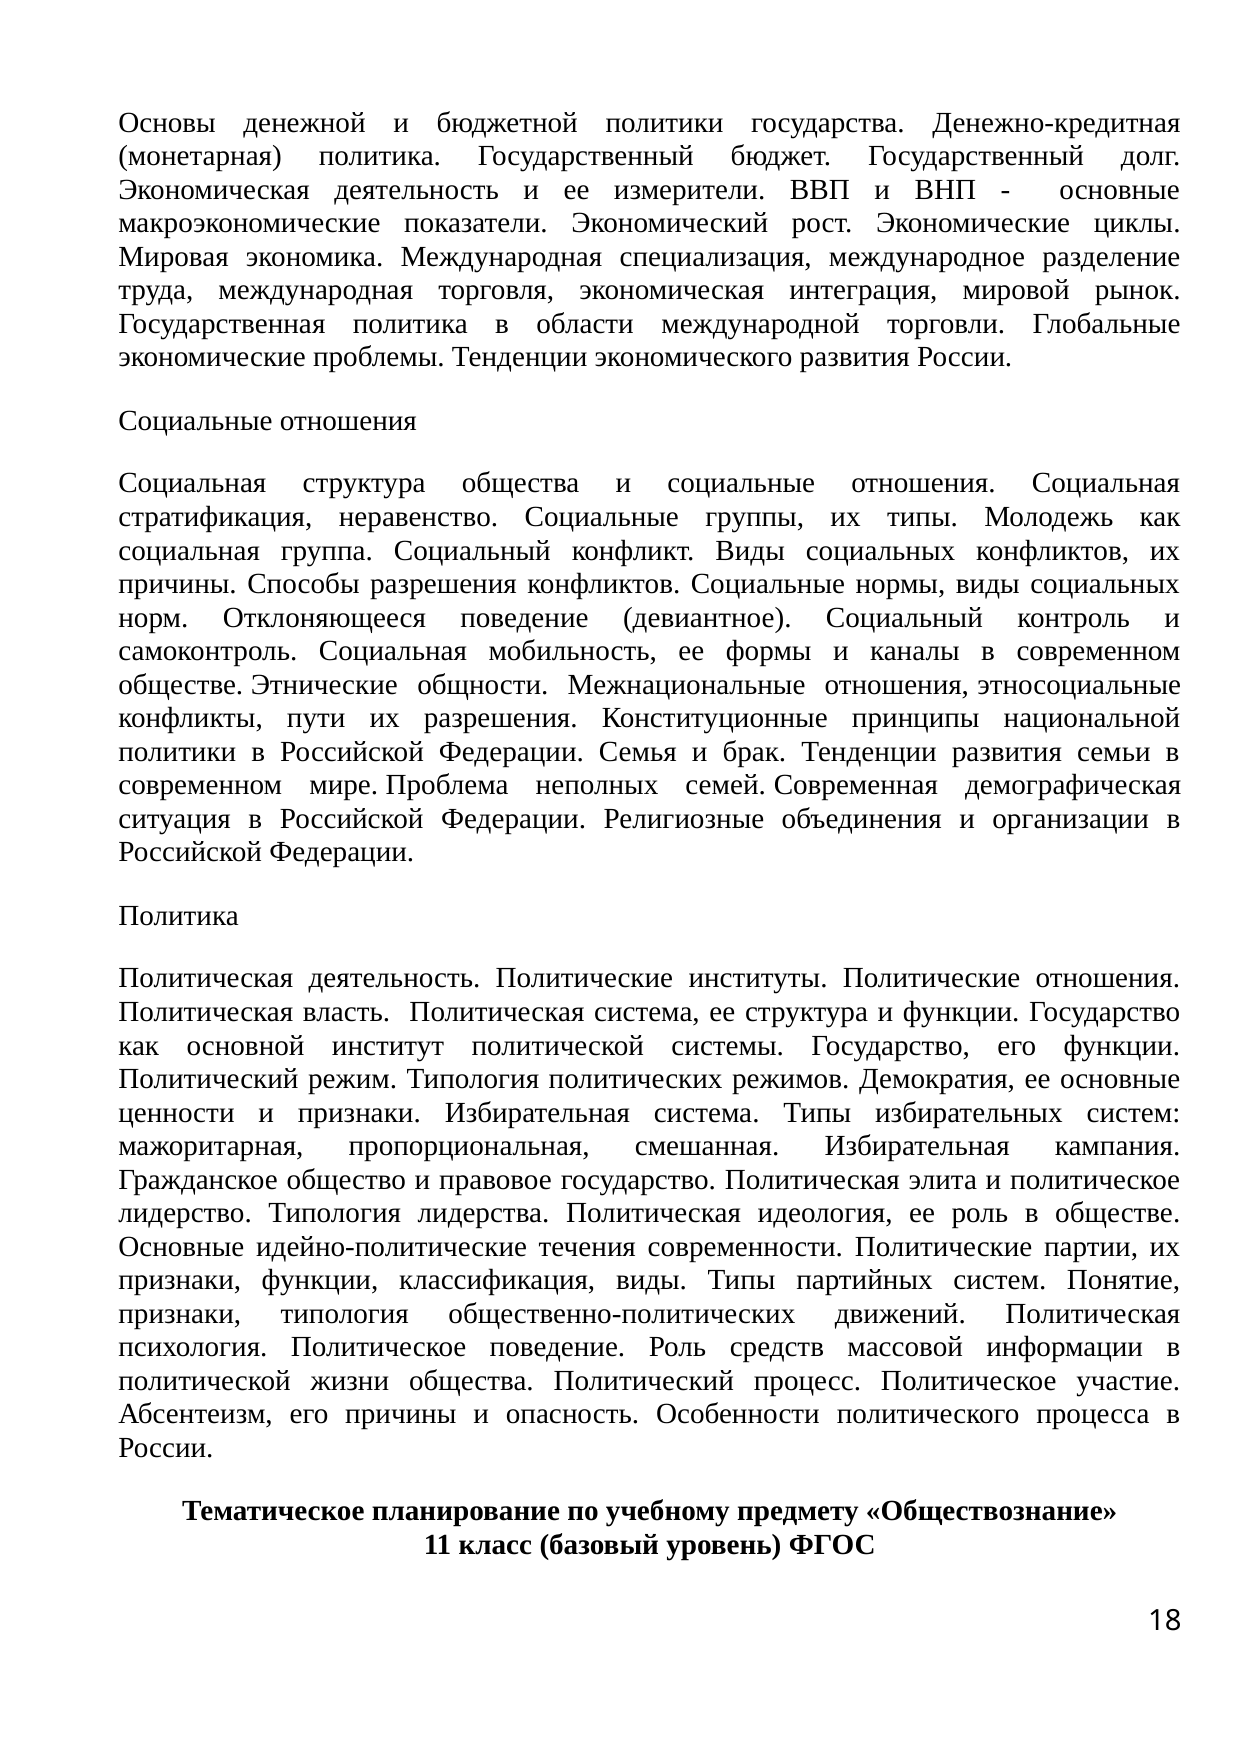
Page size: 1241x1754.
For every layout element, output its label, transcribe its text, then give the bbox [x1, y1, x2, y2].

text Социальные отношения [118, 403, 1181, 436]
text 11 класс (базовый уровень) ФГОС [118, 1527, 1181, 1560]
text Основы денежной и бюджетной политики государства. Денежно-кредитная (монетарная) политика. Государственный бюджет. Государственный долг. Экономическая деятельность и ее измерители. ВВП и ВНП - основные макроэкономические показатели. Экономический рост. Экономические циклы. Мировая экономика. Международная специализация, международное разделение труда, международная торговля, экономическая интеграция, мировой рынок. Государственная политика в области международной торговли. Глобальные экономические проблемы. Тенденции экономического развития России. [118, 105, 1181, 373]
text Тематическое планирование по учебному предмету «Обществознание» [118, 1493, 1181, 1527]
text Политика [118, 898, 1181, 931]
text Политическая деятельность. Политические институты. Политические отношения. Политическая власть. Политическая система, ее структура и функции. Государство как основной институт политической системы. Государство, его функции. Политический режим. Типология политических режимов. Демократия, ее основные ценности и признаки. Избирательная система. Типы избирательных систем: мажоритарная, пропорциональная, смешанная. Избирательная кампания. Гражданское общество и правовое государство. Политическая элита и политическое лидерство. Типология лидерства. Политическая идеология, ее роль в обществе. Основные идейно-политические течения современности. Политические партии, их признаки, функции, классификация, виды. Типы партийных систем. Понятие, признаки, типология общественно-политических движений. Политическая психология. Политическое поведение. Роль средств массовой информации в политической жизни общества. Политический процесс. Политическое участие. Абсентеизм, его причины и опасность. Особенности политического процесса в России. [118, 961, 1181, 1464]
text Социальная структура общества и социальные отношения. Социальная стратификация, неравенство. Социальные группы, их типы. Молодежь как социальная группа. Социальный конфликт. Виды социальных конфликтов, их причины. Способы разрешения конфликтов. Социальные нормы, виды социальных норм. Отклоняющееся поведение (девиантное). Социальный контроль и самоконтроль. Социальная мобильность, ее формы и каналы в современном обществе. Этнические общности. Межнациональные отношения, этносоциальные конфликты, пути их разрешения. Конституционные принципы национальной политики в Российской Федерации. Семья и брак. Тенденции развития семьи в современном мире. Проблема неполных семей. Современная демографическая ситуация в Российской Федерации. Религиозные объединения и организации в Российской Федерации. [118, 466, 1181, 868]
